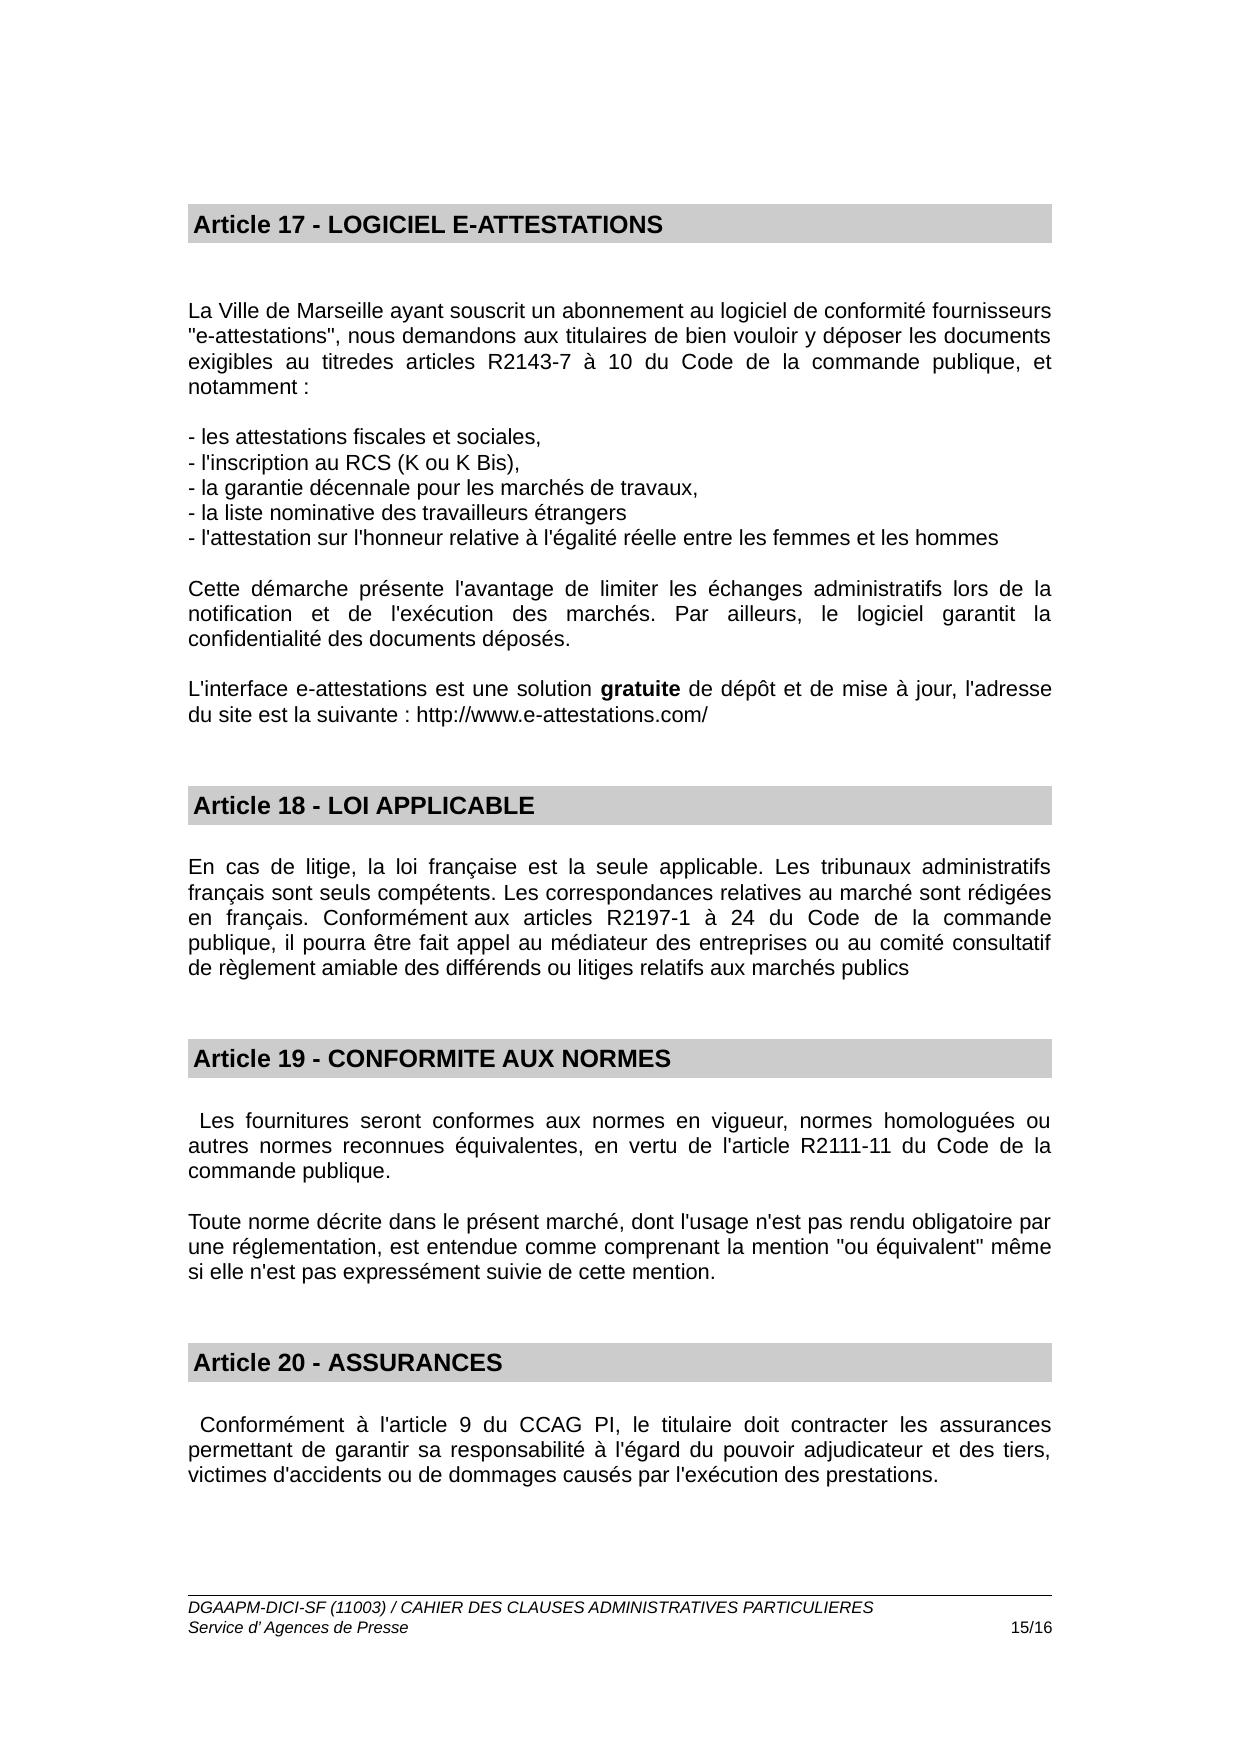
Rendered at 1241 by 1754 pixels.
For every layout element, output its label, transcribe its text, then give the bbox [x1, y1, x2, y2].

text - les attestations fiscales et sociales, [188, 424, 1052, 449]
text La Ville de Marseille ayant souscrit un abonnement au logiciel de conformité fournisseurs "e-attestations", nous demandons aux titulaires de bien vouloir y déposer les documents exigibles au titredes articles R2143-7 à 10 du Code de la commande publique, et notamment : [188, 298, 1052, 399]
text Toute norme décrite dans le présent marché, dont l'usage n'est pas rendu obligatoire par une réglementation, est entendue comme comprenant la mention "ou équivalent" même si elle n'est pas expressément suivie de cette mention. [188, 1209, 1052, 1284]
text Les fournitures seront conformes aux normes en vigueur, normes homologuées ou autres normes reconnues équivalentes, en vertu de l'article R2111-11 du Code de la commande publique. [188, 1108, 1052, 1183]
text Conformément à l'article 9 du CCAG PI, le titulaire doit contracter les assurances permettant de garantir sa responsabilité à l'égard du pouvoir adjudicateur et des tiers, victimes d'accidents ou de dommages causés par l'exécution des prestations. [188, 1412, 1052, 1487]
text L'interface e-attestations est une solution gratuite de dépôt et de mise à jour, l'adresse du site est la suivante : http://www.e-attestations.com/ [188, 676, 1052, 727]
text - l'inscription au RCS (K ou K Bis), [188, 449, 1052, 475]
text - l'attestation sur l'honneur relative à l'égalité réelle entre les femmes et les hommes [188, 525, 1052, 550]
text - la garantie décennale pour les marchés de travaux, [188, 475, 1052, 500]
text Cette démarche présente l'avantage de limiter les échanges administratifs lors de la notification et de l'exécution des marchés. Par ailleurs, le logiciel garantit la confidentialité des documents déposés. [188, 576, 1052, 651]
subtitle CONFORMITE AUX NORMES [190, 1042, 1050, 1076]
subtitle LOI APPLICABLE [190, 788, 1050, 823]
text En cas de litige, la loi française est la seule applicable. Les tribunaux administratifs français sont seuls compétents. Les correspondances relatives au marché sont rédigées en français. Conformément aux articles R2197-1 à 24 du Code de la commande publique, il pourra être fait appel au médiateur des entreprises ou au comité consultatif de règlement amiable des différends ou litiges relatifs aux marchés publics [188, 854, 1052, 980]
subtitle LOGICIEL E-ATTESTATIONS [190, 207, 1050, 241]
subtitle ASSURANCES [190, 1346, 1050, 1380]
text - la liste nominative des travailleurs étrangers [188, 500, 1052, 525]
